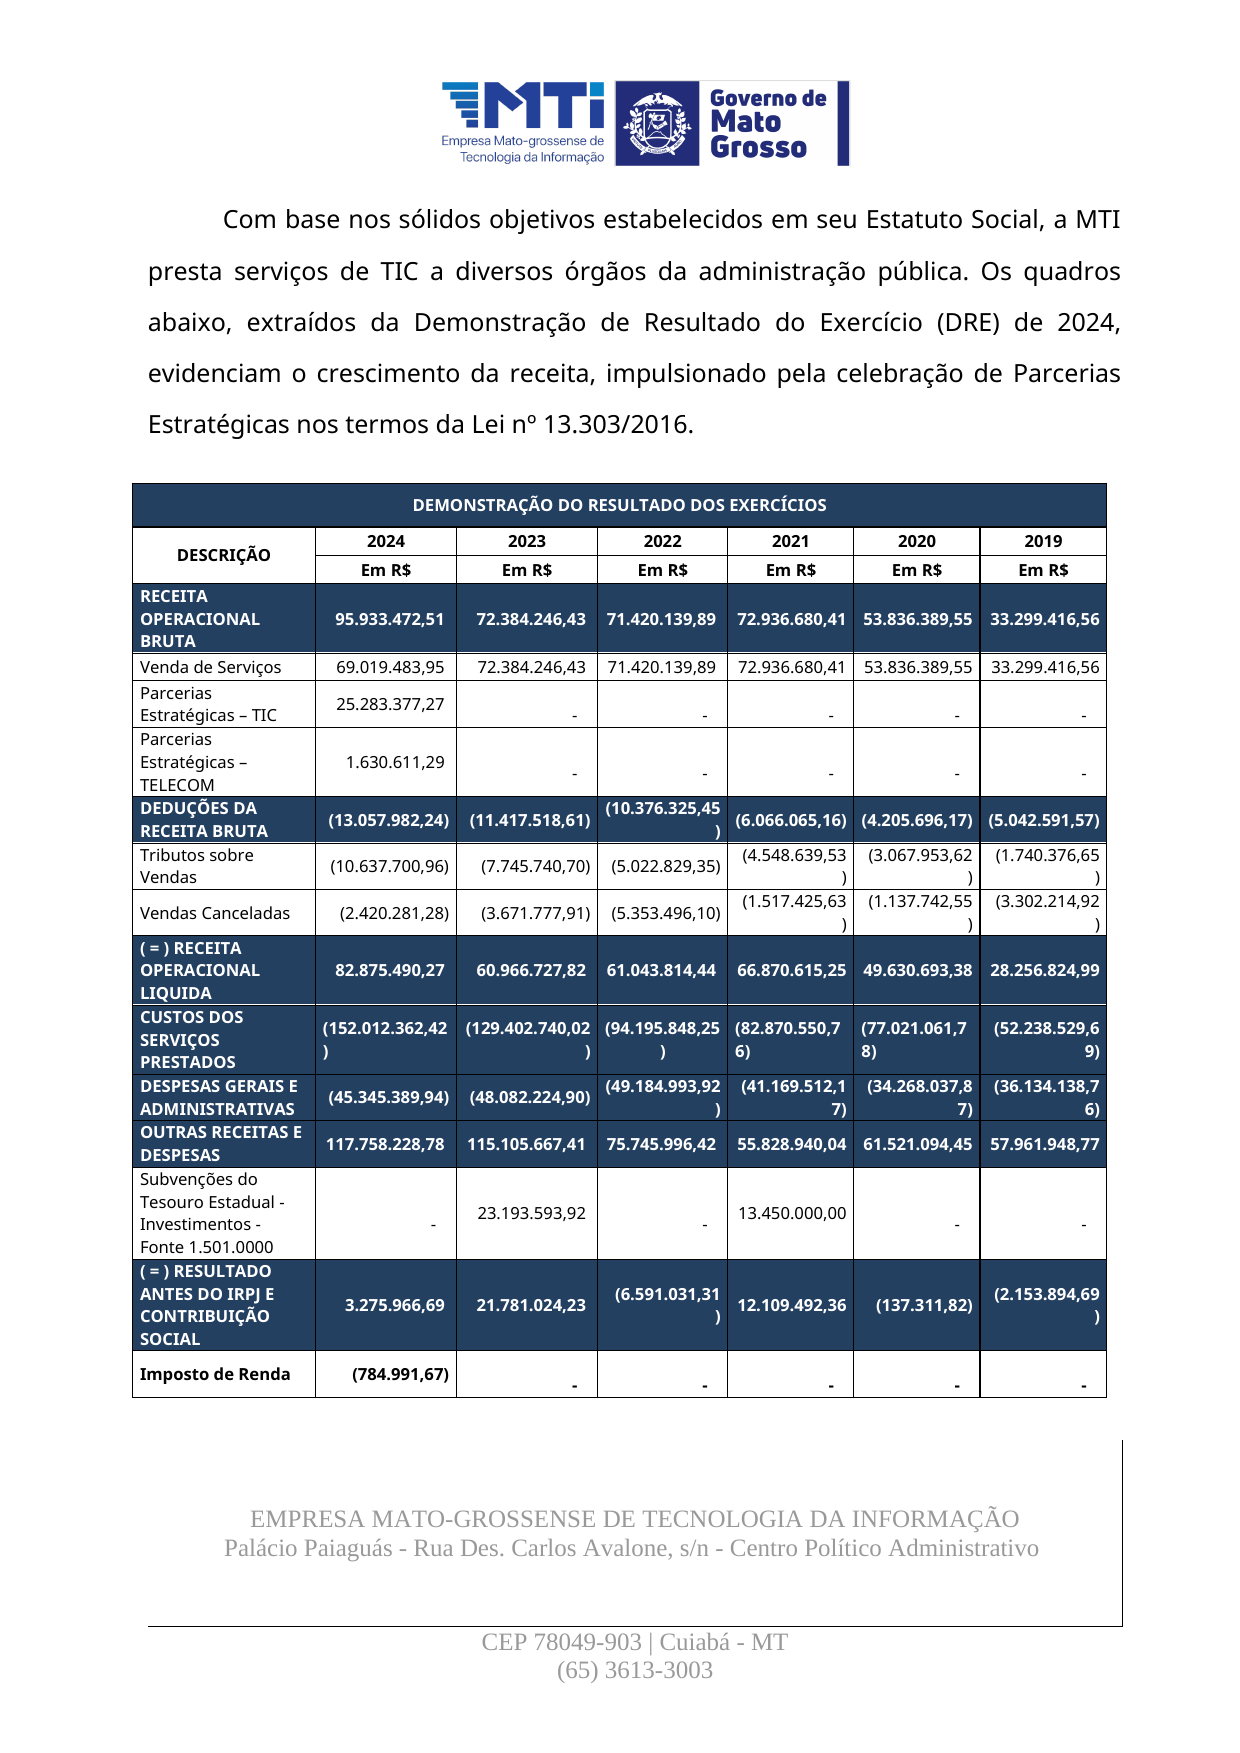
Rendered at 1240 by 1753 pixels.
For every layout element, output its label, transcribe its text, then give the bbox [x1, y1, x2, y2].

table_cell 2020 [854, 528, 979, 555]
table_cell (3.067.953,62) [854, 844, 979, 889]
table_cell 13.450.000,00 [728, 1168, 853, 1258]
table_cell - [598, 728, 727, 796]
table_cell 3.275.966,69 [316, 1260, 456, 1350]
table_cell (2.153.894,69) [981, 1260, 1106, 1350]
table_cell 72.384.246,43 [457, 584, 597, 652]
table_cell DESPESAS GERAIS E ADMINISTRATIVAS [133, 1075, 315, 1120]
table_cell (3.671.777,91) [457, 890, 597, 935]
table_cell 53.836.389,55 [854, 654, 979, 680]
table_cell (94.195.848,25) [598, 1006, 727, 1074]
table_cell ( = ) RESULTADO ANTES DO IRPJ E CONTRIBUIÇÃO SOCIAL [133, 1260, 315, 1350]
table_cell (13.057.982,24) [316, 797, 456, 842]
table_cell (82.870.550,76) [728, 1006, 853, 1074]
table_header DEMONSTRAÇÃO DO RESULTADO DOS EXERCÍCIOS [133, 484, 1106, 526]
table_cell Imposto de Renda [133, 1351, 315, 1397]
table_cell Em R$ [598, 556, 727, 583]
table_cell 28.256.824,99 [981, 936, 1106, 1004]
table_cell ( = ) RECEITA OPERACIONAL LIQUIDA [133, 936, 315, 1004]
table_cell 25.283.377,27 [316, 681, 456, 727]
table_cell (784.991,67) [316, 1351, 456, 1397]
table_cell 33.299.416,56 [981, 584, 1106, 652]
table_cell (49.184.993,92) [598, 1075, 727, 1120]
table_cell 60.966.727,82 [457, 936, 597, 1004]
table_cell (10.637.700,96) [316, 844, 456, 889]
table_cell (11.417.518,61) [457, 797, 597, 842]
table_cell (6.591.031,31) [598, 1260, 727, 1350]
table_cell (137.311,82) [854, 1260, 979, 1350]
table_cell - [728, 681, 853, 727]
table_cell - [598, 1168, 727, 1258]
table_cell - [981, 1168, 1106, 1258]
table_cell DESCRIÇÃO [133, 528, 315, 583]
table_cell 71.420.139,89 [598, 654, 727, 680]
table_cell (5.353.496,10) [598, 890, 727, 935]
table_cell 33.299.416,56 [981, 654, 1106, 680]
table_cell (5.042.591,57) [981, 797, 1106, 842]
table_cell 72.384.246,43 [457, 654, 597, 680]
table_cell 53.836.389,55 [854, 584, 979, 652]
table_cell 117.758.228,78 [316, 1121, 456, 1167]
table_cell 75.745.996,42 [598, 1121, 727, 1167]
table_cell (1.740.376,65) [981, 844, 1106, 889]
text Com base nos sólidos objetivos estabelecidos em seu Estatuto Social, a MTI presta serviços de TIC a diversos órgãos da administração pública. Os quadros abaixo, extraídos da Demonstração de Resultado do Exercício (DRE) de 2024, evidenciam o crescimento da receita, impulsionado pela celebração de Parcerias Estratégicas nos termos da Lei nº 13.303/2016. [148, 202, 1122, 440]
table_cell - [981, 681, 1106, 727]
table_cell 57.961.948,77 [981, 1121, 1106, 1167]
table_cell - [316, 1168, 456, 1258]
table_cell Vendas Canceladas [133, 890, 315, 935]
table_cell - [728, 728, 853, 796]
table_cell (2.420.281,28) [316, 890, 456, 935]
table_cell 1.630.611,29 [316, 728, 456, 796]
table_cell Em R$ [316, 556, 456, 583]
table_cell 115.105.667,41 [457, 1121, 597, 1167]
table_cell - [728, 1351, 853, 1397]
table_cell - [598, 1351, 727, 1397]
table_cell (10.376.325,45) [598, 797, 727, 842]
table_cell (36.134.138,76) [981, 1075, 1106, 1120]
table_cell 71.420.139,89 [598, 584, 727, 652]
table_cell (52.238.529,69) [981, 1006, 1106, 1074]
table_cell 61.043.814,44 [598, 936, 727, 1004]
table_cell 82.875.490,27 [316, 936, 456, 1004]
table_cell (77.021.061,78) [854, 1006, 979, 1074]
table_cell 55.828.940,04 [728, 1121, 853, 1167]
table_cell (45.345.389,94) [316, 1075, 456, 1120]
table_cell - [854, 1351, 979, 1397]
table_cell 95.933.472,51 [316, 584, 456, 652]
table_cell Em R$ [981, 556, 1106, 583]
table_cell (129.402.740,02) [457, 1006, 597, 1074]
table_cell 12.109.492,36 [728, 1260, 853, 1350]
table_cell (6.066.065,16) [728, 797, 853, 842]
table_cell 66.870.615,25 [728, 936, 853, 1004]
table_cell 72.936.680,41 [728, 654, 853, 680]
table_cell - [854, 681, 979, 727]
table_cell OUTRAS RECEITAS E DESPESAS [133, 1121, 315, 1167]
table_cell - [981, 1351, 1106, 1397]
table_cell 2024 [316, 528, 456, 555]
table_cell - [981, 728, 1106, 796]
table_cell (7.745.740,70) [457, 844, 597, 889]
table_cell Em R$ [728, 556, 853, 583]
table_cell - [854, 1168, 979, 1258]
table_cell Parcerias Estratégicas – TIC [133, 681, 315, 727]
table_cell 21.781.024,23 [457, 1260, 597, 1350]
table_cell 72.936.680,41 [728, 584, 853, 652]
table_cell 2019 [981, 528, 1106, 555]
table_cell (34.268.037,87) [854, 1075, 979, 1120]
table_cell 69.019.483,95 [316, 654, 456, 680]
table_cell 49.630.693,38 [854, 936, 979, 1004]
table_cell - [457, 728, 597, 796]
table_cell - [457, 681, 597, 727]
table_cell Parcerias Estratégicas – TELECOM [133, 728, 315, 796]
table_cell Em R$ [854, 556, 979, 583]
table_cell - [598, 681, 727, 727]
table_cell (1.137.742,55) [854, 890, 979, 935]
table_cell RECEITA OPERACIONAL BRUTA [133, 584, 315, 652]
table_cell Venda de Serviços [133, 654, 315, 680]
table_cell 2021 [728, 528, 853, 555]
table_cell CUSTOS DOS SERVIÇOS PRESTADOS [133, 1006, 315, 1074]
table_cell (3.302.214,92) [981, 890, 1106, 935]
table_cell Subvenções do Tesouro Estadual - Investimentos - Fonte 1.501.0000 [133, 1168, 315, 1258]
table_cell Tributos sobre Vendas [133, 844, 315, 889]
table_cell - [854, 728, 979, 796]
table_cell - [457, 1351, 597, 1397]
table_cell 23.193.593,92 [457, 1168, 597, 1258]
table_cell (48.082.224,90) [457, 1075, 597, 1120]
table_cell (4.548.639,53) [728, 844, 853, 889]
table_cell (41.169.512,17) [728, 1075, 853, 1120]
table_cell DEDUÇÕES DA RECEITA BRUTA [133, 797, 315, 842]
table_cell (1.517.425,63) [728, 890, 853, 935]
table_cell 2023 [457, 528, 597, 555]
table_cell (4.205.696,17) [854, 797, 979, 842]
table_cell 61.521.094,45 [854, 1121, 979, 1167]
table_cell (5.022.829,35) [598, 844, 727, 889]
table_cell 2022 [598, 528, 727, 555]
table_cell (152.012.362,42) [316, 1006, 456, 1074]
table_cell Em R$ [457, 556, 597, 583]
